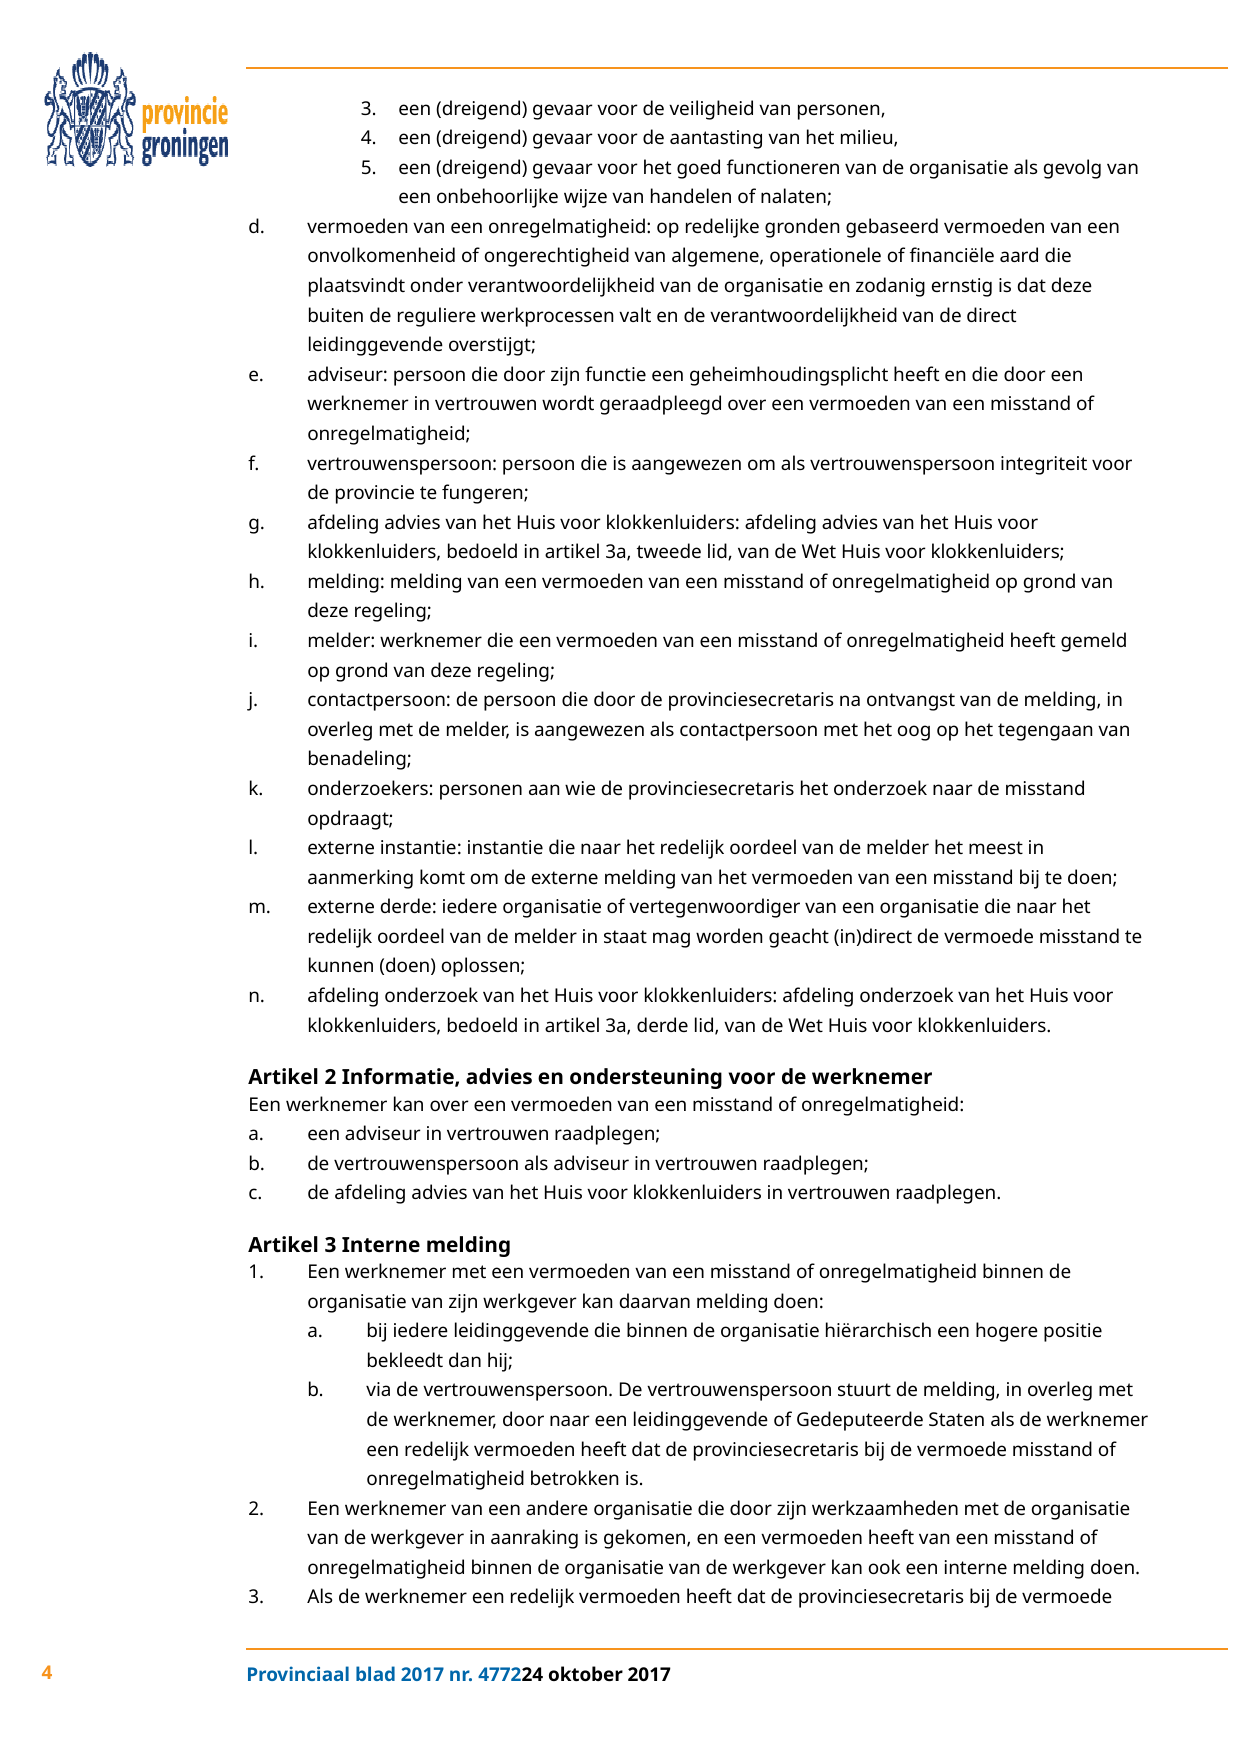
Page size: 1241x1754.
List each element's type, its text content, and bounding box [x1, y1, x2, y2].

picture [41, 47, 231, 172]
list een adviseur in vertrouwen raadplegen; [248, 1120, 1152, 1146]
list vermoeden van een onregelmatigheid: op redelijke gronden gebaseerd vermoeden van een onvolkomenheid of ongerechtigheid van algemene, operationele of financiële aard die plaatsvindt onder verantwoordelijkheid van de organisatie en zodanig ernstig is dat deze buiten de reguliere werkprocessen valt en de verantwoordelijkheid van de direct leidinggevende overstijgt; [248, 213, 1152, 357]
list de afdeling advies van het Huis voor klokkenluiders in vertrouwen raadplegen. [248, 1179, 1152, 1205]
list bij iedere leidinggevende die binnen de organisatie hiërarchisch een hogere positie bekleedt dan hij; [307, 1317, 1152, 1373]
list externe instantie: instantie die naar het redelijk oordeel van de melder het meest in aanmerking komt om de externe melding van het vermoeden van een misstand bij te doen; [248, 834, 1152, 890]
text Artikel 3 Interne melding [248, 1230, 1152, 1258]
list een (dreigend) gevaar voor het goed functioneren van de organisatie als gevolg van een onbehoorlijke wijze van handelen of nalaten; [361, 154, 1152, 209]
text Artikel 2 Informatie, advies en ondersteuning voor de werknemer [248, 1062, 1152, 1091]
list vertrouwenspersoon: persoon die is aangewezen om als vertrouwenspersoon integriteit voor de provincie te fungeren; [248, 450, 1152, 505]
list onderzoekers: personen aan wie de provinciesecretaris het onderzoek naar de misstand opdraagt; [248, 775, 1152, 831]
list contactpersoon: de persoon die door de provinciesecretaris na ontvangst van de melding, in overleg met de melder, is aangewezen als contactpersoon met het oog op het tegengaan van benadeling; [248, 686, 1152, 771]
list een (dreigend) gevaar voor de aantasting van het milieu, [361, 124, 1152, 150]
list Een werknemer met een vermoeden van een misstand of onregelmatigheid binnen de organisatie van zijn werkgever kan daarvan melding doen: [248, 1258, 1152, 1314]
list Een werknemer van een andere organisatie die door zijn werkzaamheden met de organisatie van de werkgever in aanraking is gekomen, en een vermoeden heeft van een misstand of onregelmatigheid binnen de organisatie van de werkgever kan ook een interne melding doen. [248, 1495, 1152, 1580]
list melder: werknemer die een vermoeden van een misstand of onregelmatigheid heeft gemeld op grond van deze regeling; [248, 627, 1152, 683]
list adviseur: persoon die door zijn functie een geheimhoudingsplicht heeft en die door een werknemer in vertrouwen wordt geraadpleegd over een vermoeden van een misstand of onregelmatigheid; [248, 361, 1152, 446]
list de vertrouwenspersoon als adviseur in vertrouwen raadplegen; [248, 1150, 1152, 1176]
list melding: melding van een vermoeden van een misstand of onregelmatigheid op grond van deze regeling; [248, 568, 1152, 623]
list via de vertrouwenspersoon. De vertrouwenspersoon stuurt de melding, in overleg met de werknemer, door naar een leidinggevende of Gedeputeerde Staten als de werknemer een redelijk vermoeden heeft dat de provinciesecretaris bij de vermoede misstand of onregelmatigheid betrokken is. [307, 1377, 1152, 1491]
list afdeling advies van het Huis voor klokkenluiders: afdeling advies van het Huis voor klokkenluiders, bedoeld in artikel 3a, tweede lid, van de Wet Huis voor klokkenluiders; [248, 509, 1152, 564]
list afdeling onderzoek van het Huis voor klokkenluiders: afdeling onderzoek van het Huis voor klokkenluiders, bedoeld in artikel 3a, derde lid, van de Wet Huis voor klokkenluiders. [248, 982, 1152, 1038]
text Een werknemer kan over een vermoeden van een misstand of onregelmatigheid: [248, 1091, 1152, 1116]
list een (dreigend) gevaar voor de veiligheid van personen, [361, 95, 1152, 121]
list externe derde: iedere organisatie of vertegenwoordiger van een organisatie die naar het redelijk oordeel van de melder in staat mag worden geacht (in)direct de vermoede misstand te kunnen (doen) oplossen; [248, 893, 1152, 978]
list Als de werknemer een redelijk vermoeden heeft dat de provinciesecretaris bij de vermoede [248, 1584, 1152, 1609]
